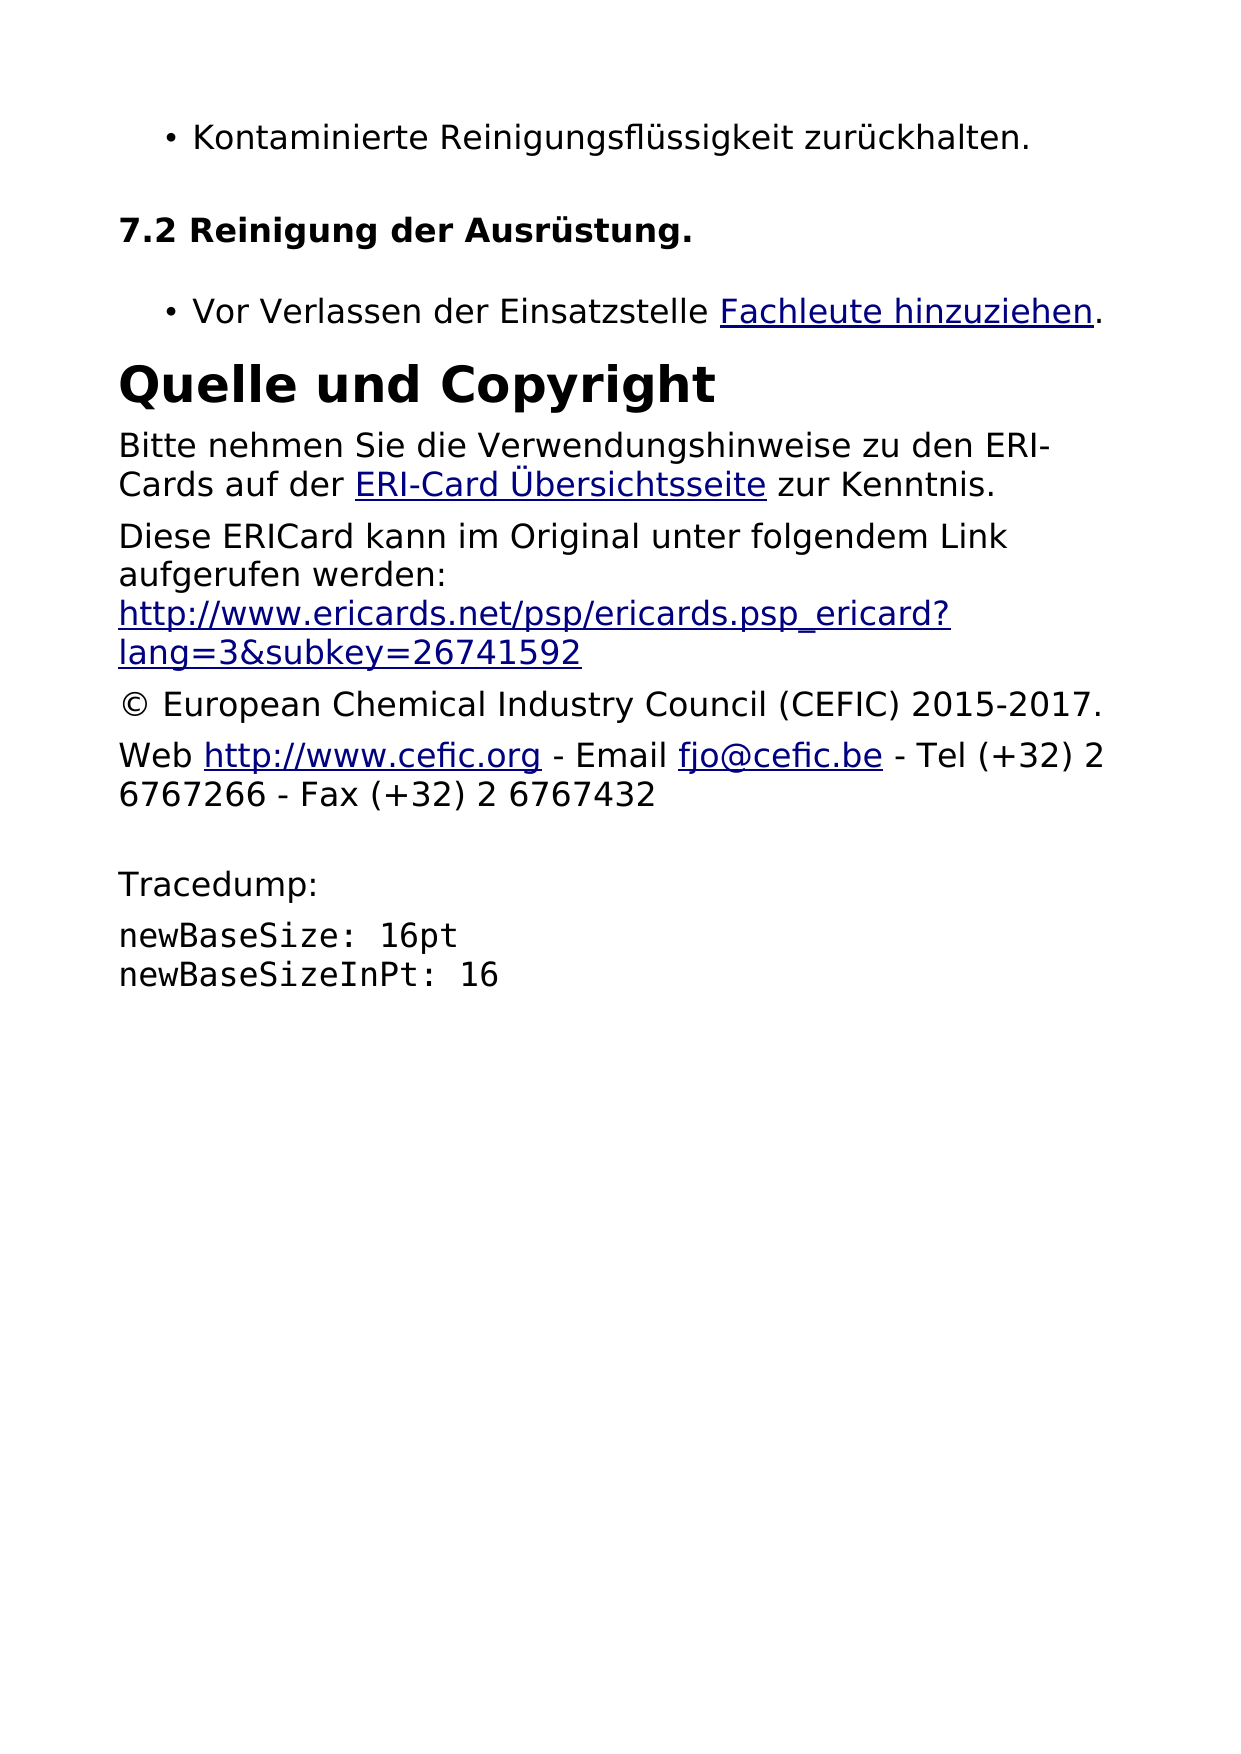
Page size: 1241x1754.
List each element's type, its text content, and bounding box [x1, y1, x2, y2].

text newBaseSize: 16pt newBaseSizeInPt: 16 [118, 917, 1122, 994]
text Diese ERICard kann im Original unter folgendem Link aufgerufen werden: http://www.ericards.net/psp/ericards.psp_ericard?lang=3&subkey=26741592 [118, 517, 1122, 672]
subtitle Quelle und Copyright [118, 356, 1122, 414]
list Kontaminierte Reinigungsflüssigkeit zurückhalten. [177, 118, 1122, 157]
text © European Chemical Industry Council (CEFIC) 2015-2017. [118, 685, 1122, 724]
text Tracedump: [118, 827, 1122, 904]
subtitle 7.2 Reinigung der Ausrüstung. [118, 211, 1122, 250]
text Web http://www.cefic.org - Email fjo@cefic.be - Tel (+32) 2 6767266 - Fax (+32) 2 6767432 [118, 736, 1122, 814]
text Bitte nehmen Sie die Verwendungshinweise zu den ERI-Cards auf der ERI-Card Übersichtsseite zur Kenntnis. [118, 427, 1122, 504]
list Vor Verlassen der Einsatzstelle Fachleute hinzuziehen. [177, 292, 1122, 331]
